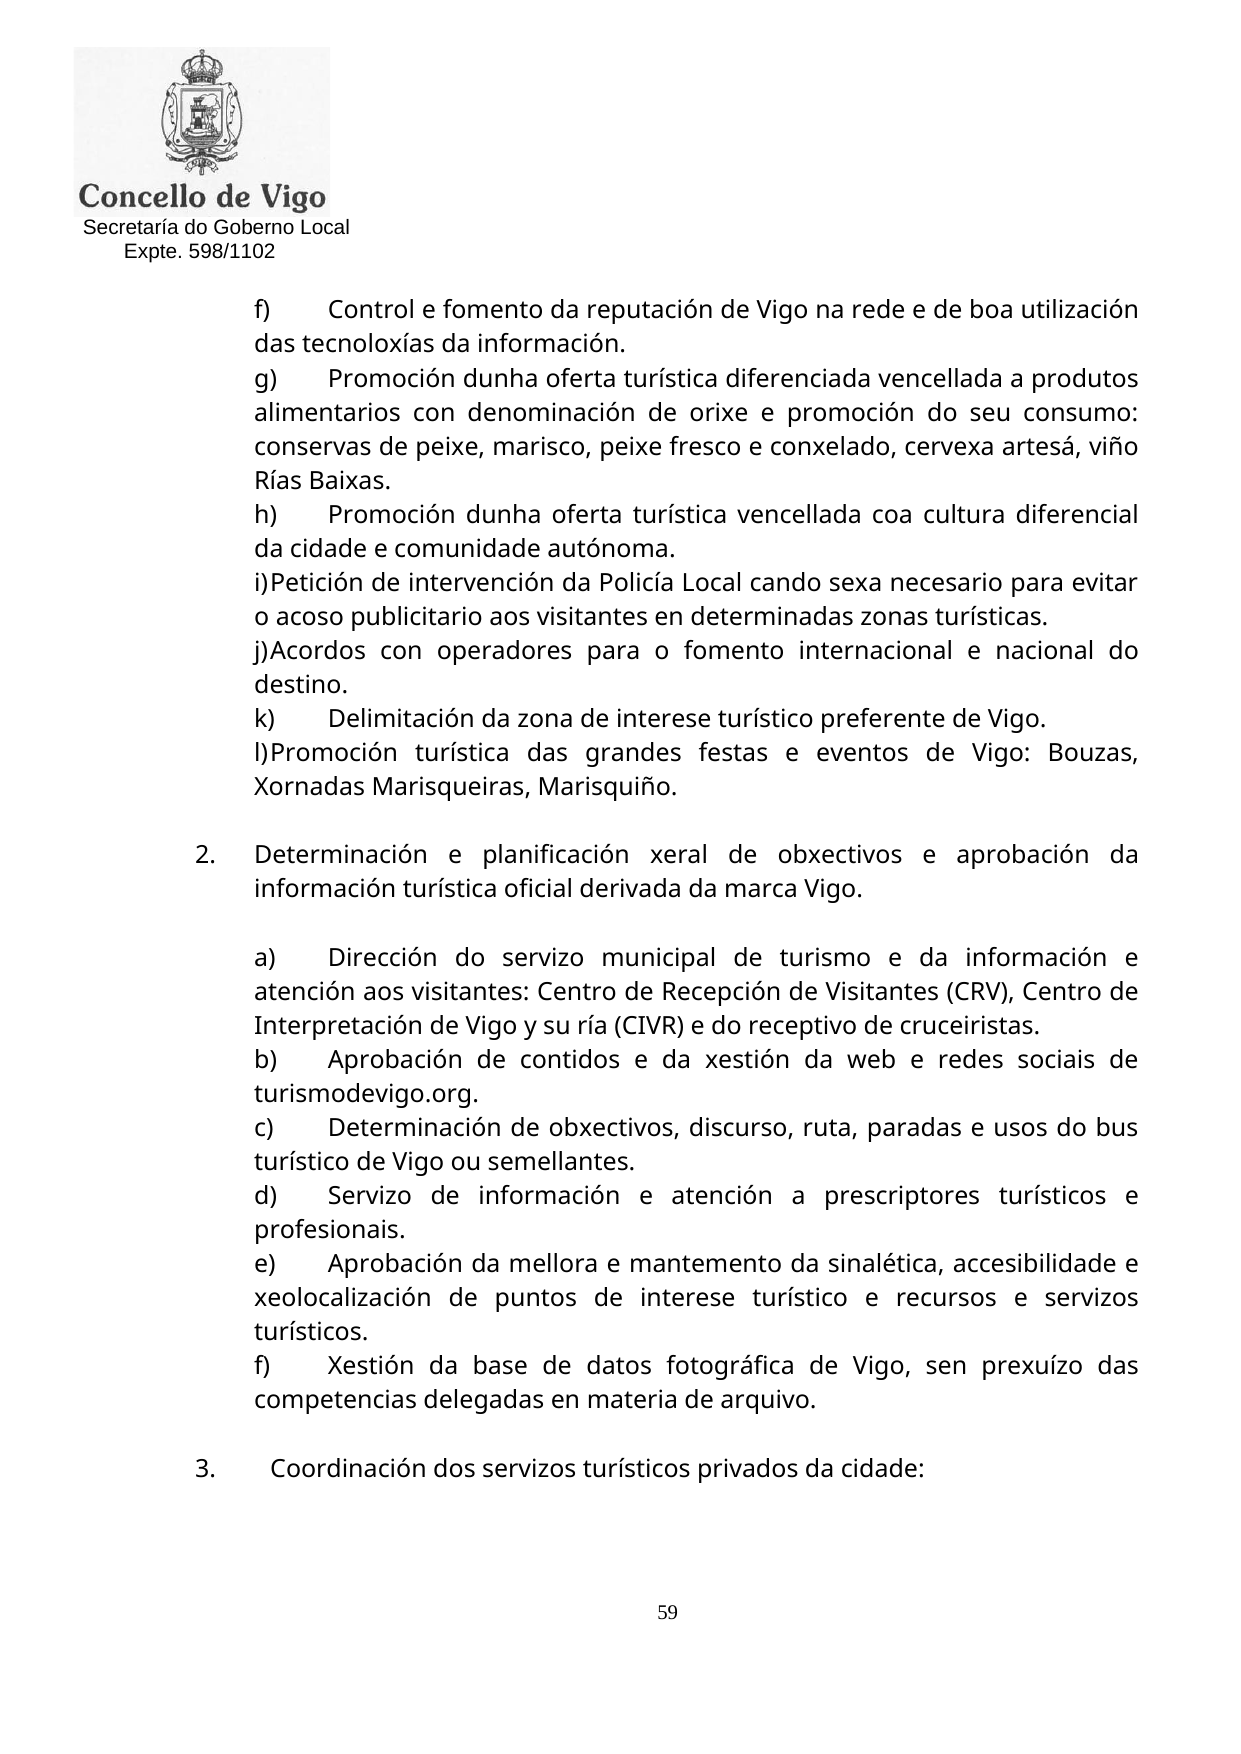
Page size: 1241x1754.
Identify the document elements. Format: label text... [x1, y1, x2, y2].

list Coordinación dos servizos turísticos privados da cidade: [195, 1450, 1140, 1484]
list Dirección do servizo municipal de turismo e da información e atención aos visitantes: Centro de Recepción de Visitantes (CRV), Centro de Interpretación de Vigo y su ría (CIVR) e do receptivo de cruceiristas. [254, 939, 1140, 1041]
list Promoción dunha oferta turística diferenciada vencellada a produtos alimentarios con denominación de orixe e promoción do seu consumo: conservas de peixe, marisco, peixe fresco e conxelado, cervexa artesá, viño Rías Baixas. [254, 360, 1140, 496]
list Delimitación da zona de interese turístico preferente de Vigo. [254, 701, 1140, 735]
picture [73, 47, 331, 217]
list Promoción turística das grandes festas e eventos de Vigo: Bouzas, Xornadas Marisqueiras, Marisquiño. [254, 735, 1140, 803]
list Determinación e planificación xeral de obxectivos e aprobación da información turística oficial derivada da marca Vigo. [195, 837, 1140, 905]
list Determinación de obxectivos, discurso, ruta, paradas e usos do bus turístico de Vigo ou semellantes. [254, 1109, 1140, 1178]
list Xestión da base de datos fotográfica de Vigo, sen prexuízo das competencias delegadas en materia de arquivo. [254, 1348, 1140, 1416]
list Petición de intervención da Policía Local cando sexa necesario para evitar o acoso publicitario aos visitantes en determinadas zonas turísticas. [254, 564, 1140, 633]
list Acordos con operadores para o fomento internacional e nacional do destino. [254, 633, 1140, 701]
list Aprobación da mellora e mantemento da sinalética, accesibilidade e xeolocalización de puntos de interese turístico e recursos e servizos turísticos. [254, 1246, 1140, 1348]
list Aprobación de contidos e da xestión da web e redes sociais de turismodevigo.org. [254, 1041, 1140, 1109]
list Promoción dunha oferta turística vencellada coa cultura diferencial da cidade e comunidade autónoma. [254, 496, 1140, 564]
list Servizo de información e atención a prescriptores turísticos e profesionais. [254, 1178, 1140, 1246]
list Control e fomento da reputación de Vigo na rede e de boa utilización das tecnoloxías da información. [254, 292, 1140, 360]
